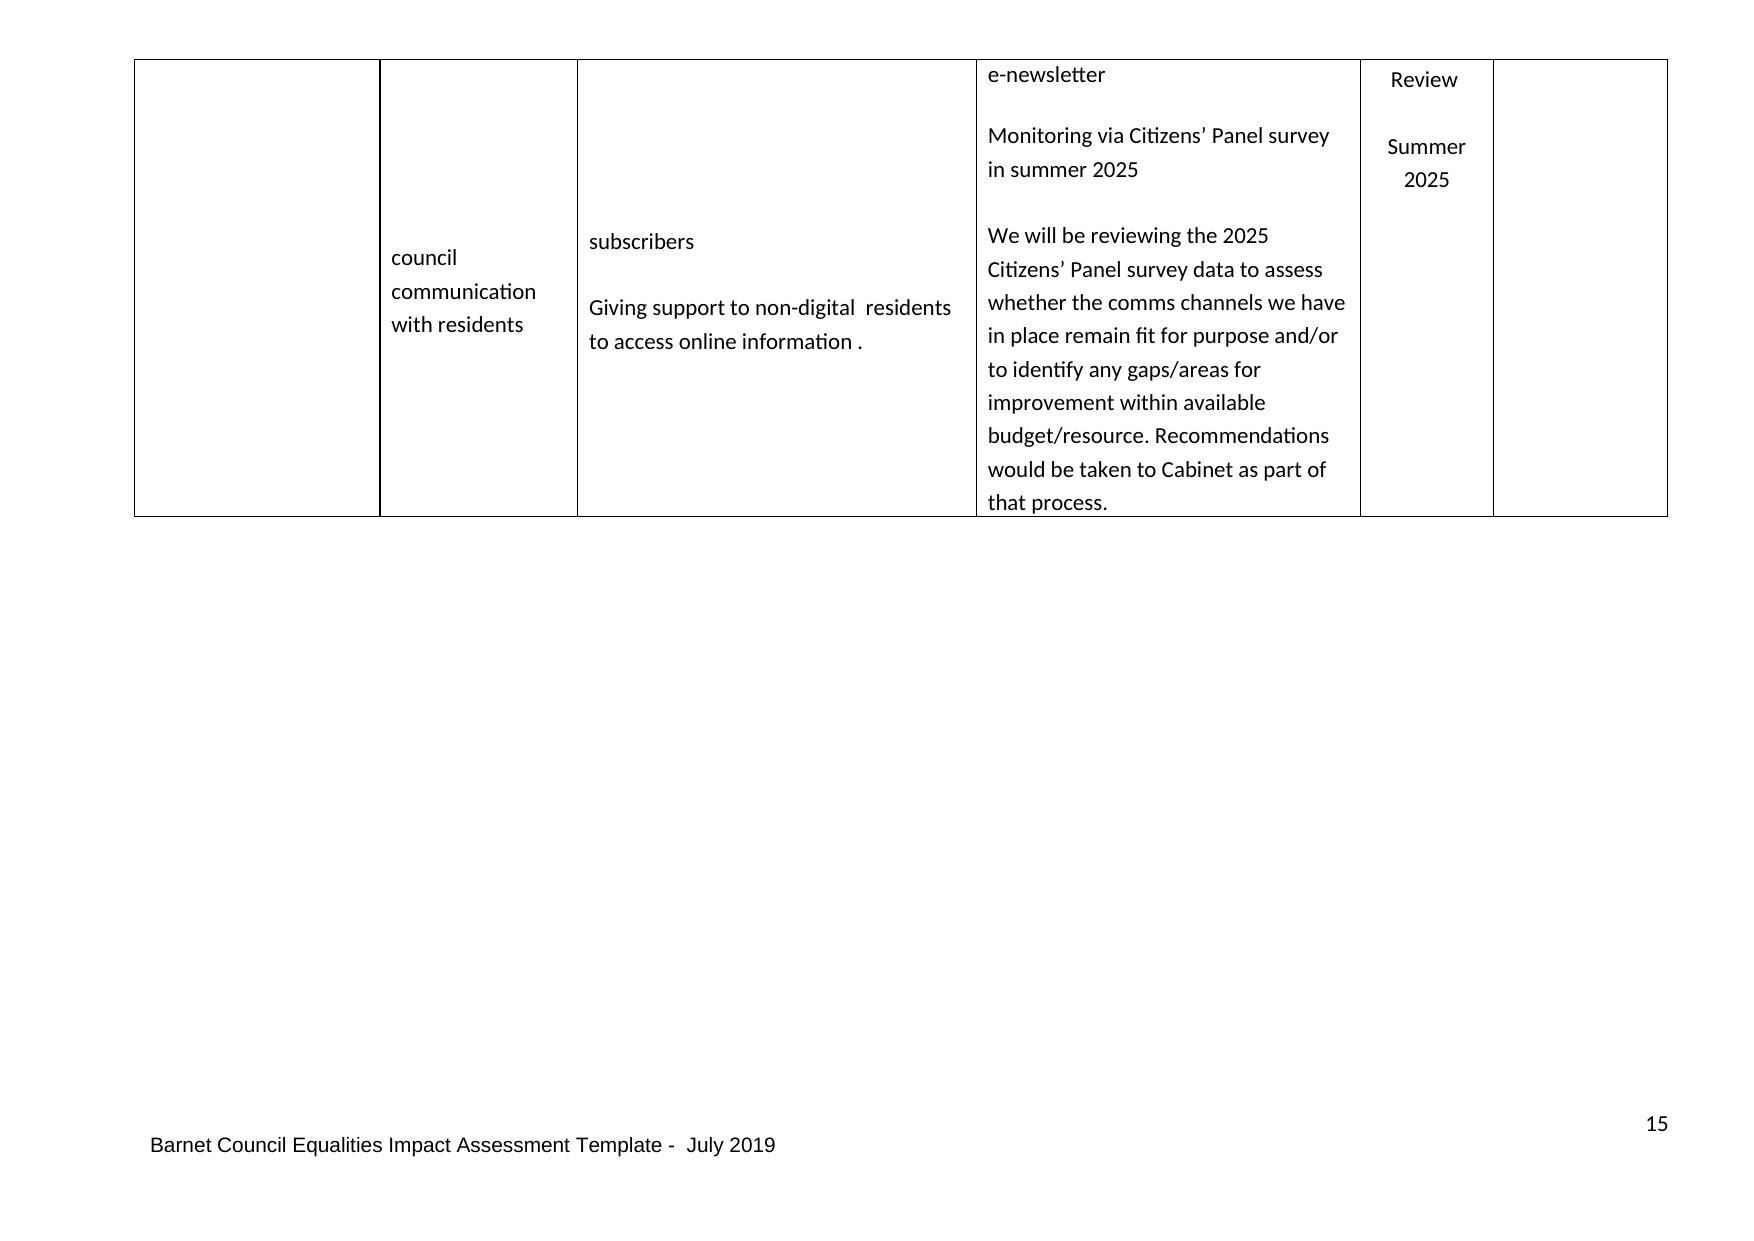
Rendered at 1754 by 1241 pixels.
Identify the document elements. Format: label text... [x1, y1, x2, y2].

table_cell Review Summer 2025 [1361, 60, 1493, 516]
table_cell subscribers Giving support to non-digital residents to access online information . [578, 60, 976, 516]
table_cell [135, 60, 379, 516]
table_cell [1494, 60, 1667, 516]
table_cell council communication with residents [381, 60, 577, 516]
table_cell e-newsletter Monitoring via Citizens’ Panel survey in summer 2025 We will be reviewing the 2025 Citizens’ Panel survey data to assess whether the comms channels we have in place remain fit for purpose and/or to identify any gaps/areas for improvement within available budget/resource. Recommendations would be taken to Cabinet as part of that process. [977, 60, 1360, 516]
